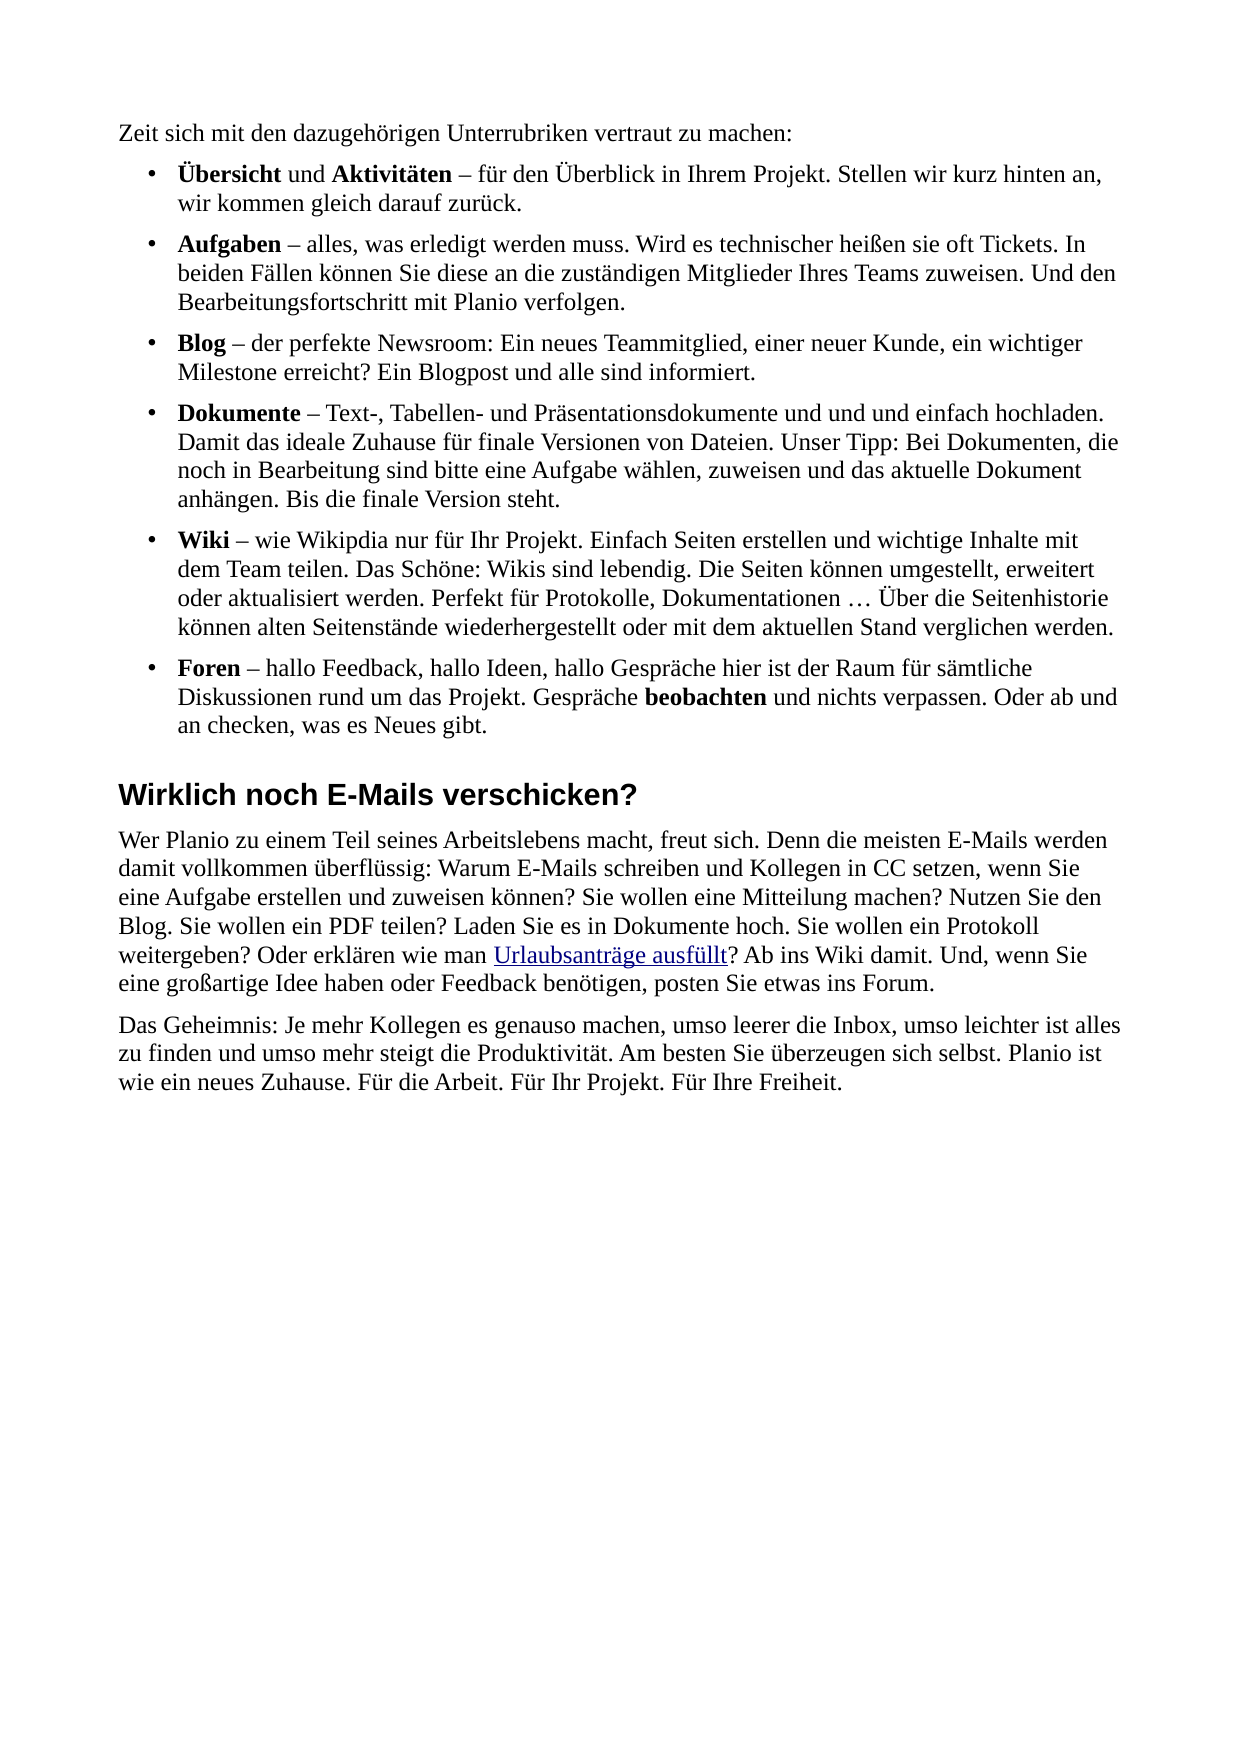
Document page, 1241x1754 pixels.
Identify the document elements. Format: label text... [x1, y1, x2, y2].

list Blog – der perfekte Newsroom: Ein neues Teammitglied, einer neuer Kunde, ein wichtiger Milestone erreicht? Ein Blogpost und alle sind informiert. [148, 328, 1122, 386]
text Zeit sich mit den dazugehörigen Unterrubriken vertraut zu machen: [118, 118, 1122, 147]
list Wiki – wie Wikipdia nur für Ihr Projekt. Einfach Seiten erstellen und wichtige Inhalte mit dem Team teilen. Das Schöne: Wikis sind lebendig. Die Seiten können umgestellt, erweitert oder aktualisiert werden. Perfekt für Protokolle, Dokumentationen … Über die Seitenhistorie können alten Seitenstände wiederhergestellt oder mit dem aktuellen Stand verglichen werden. [148, 526, 1122, 641]
subtitle Wirklich noch E-Mails verschicken? [118, 777, 1122, 812]
text Wer Planio zu einem Teil seines Arbeitslebens macht, freut sich. Denn die meisten E-Mails werden damit vollkommen überflüssig: Warum E-Mails schreiben und Kollegen in CC setzen, wenn Sie eine Aufgabe erstellen und zuweisen können? Sie wollen eine Mitteilung machen? Nutzen Sie den Blog. Sie wollen ein PDF teilen? Laden Sie es in Dokumente hoch. Sie wollen ein Protokoll weitergeben? Oder erklären wie man Urlaubsanträge ausfüllt? Ab ins Wiki damit. Und, wenn Sie eine großartige Idee haben oder Feedback benötigen, posten Sie etwas ins Forum. [118, 825, 1122, 997]
list Aufgaben – alles, was erledigt werden muss. Wird es technischer heißen sie oft Tickets. In beiden Fällen können Sie diese an die zuständigen Mitglieder Ihres Teams zuweisen. Und den Bearbeitungsfortschritt mit Planio verfolgen. [148, 229, 1122, 316]
list Übersicht und Aktivitäten – für den Überblick in Ihrem Projekt. Stellen wir kurz hinten an, wir kommen gleich darauf zurück. [148, 159, 1122, 217]
list Foren – hallo Feedback, hallo Ideen, hallo Gespräche hier ist der Raum für sämtliche Diskussionen rund um das Projekt. Gespräche beobachten und nichts verpassen. Oder ab und an checken, was es Neues gibt. [148, 653, 1122, 739]
list Dokumente – Text-, Tabellen- und Präsentationsdokumente und und und einfach hochladen. Damit das ideale Zuhause für finale Versionen von Dateien. Unser Tipp: Bei Dokumenten, die noch in Bearbeitung sind bitte eine Aufgabe wählen, zuweisen und das aktuelle Dokument anhängen. Bis die finale Version steht. [148, 398, 1122, 513]
text Das Geheimnis: Je mehr Kollegen es genauso machen, umso leerer die Inbox, umso leichter ist alles zu finden und umso mehr steigt die Produktivität. Am besten Sie überzeugen sich selbst. Planio ist wie ein neues Zuhause. Für die Arbeit. Für Ihr Projekt. Für Ihre Freiheit. [118, 1010, 1122, 1096]
